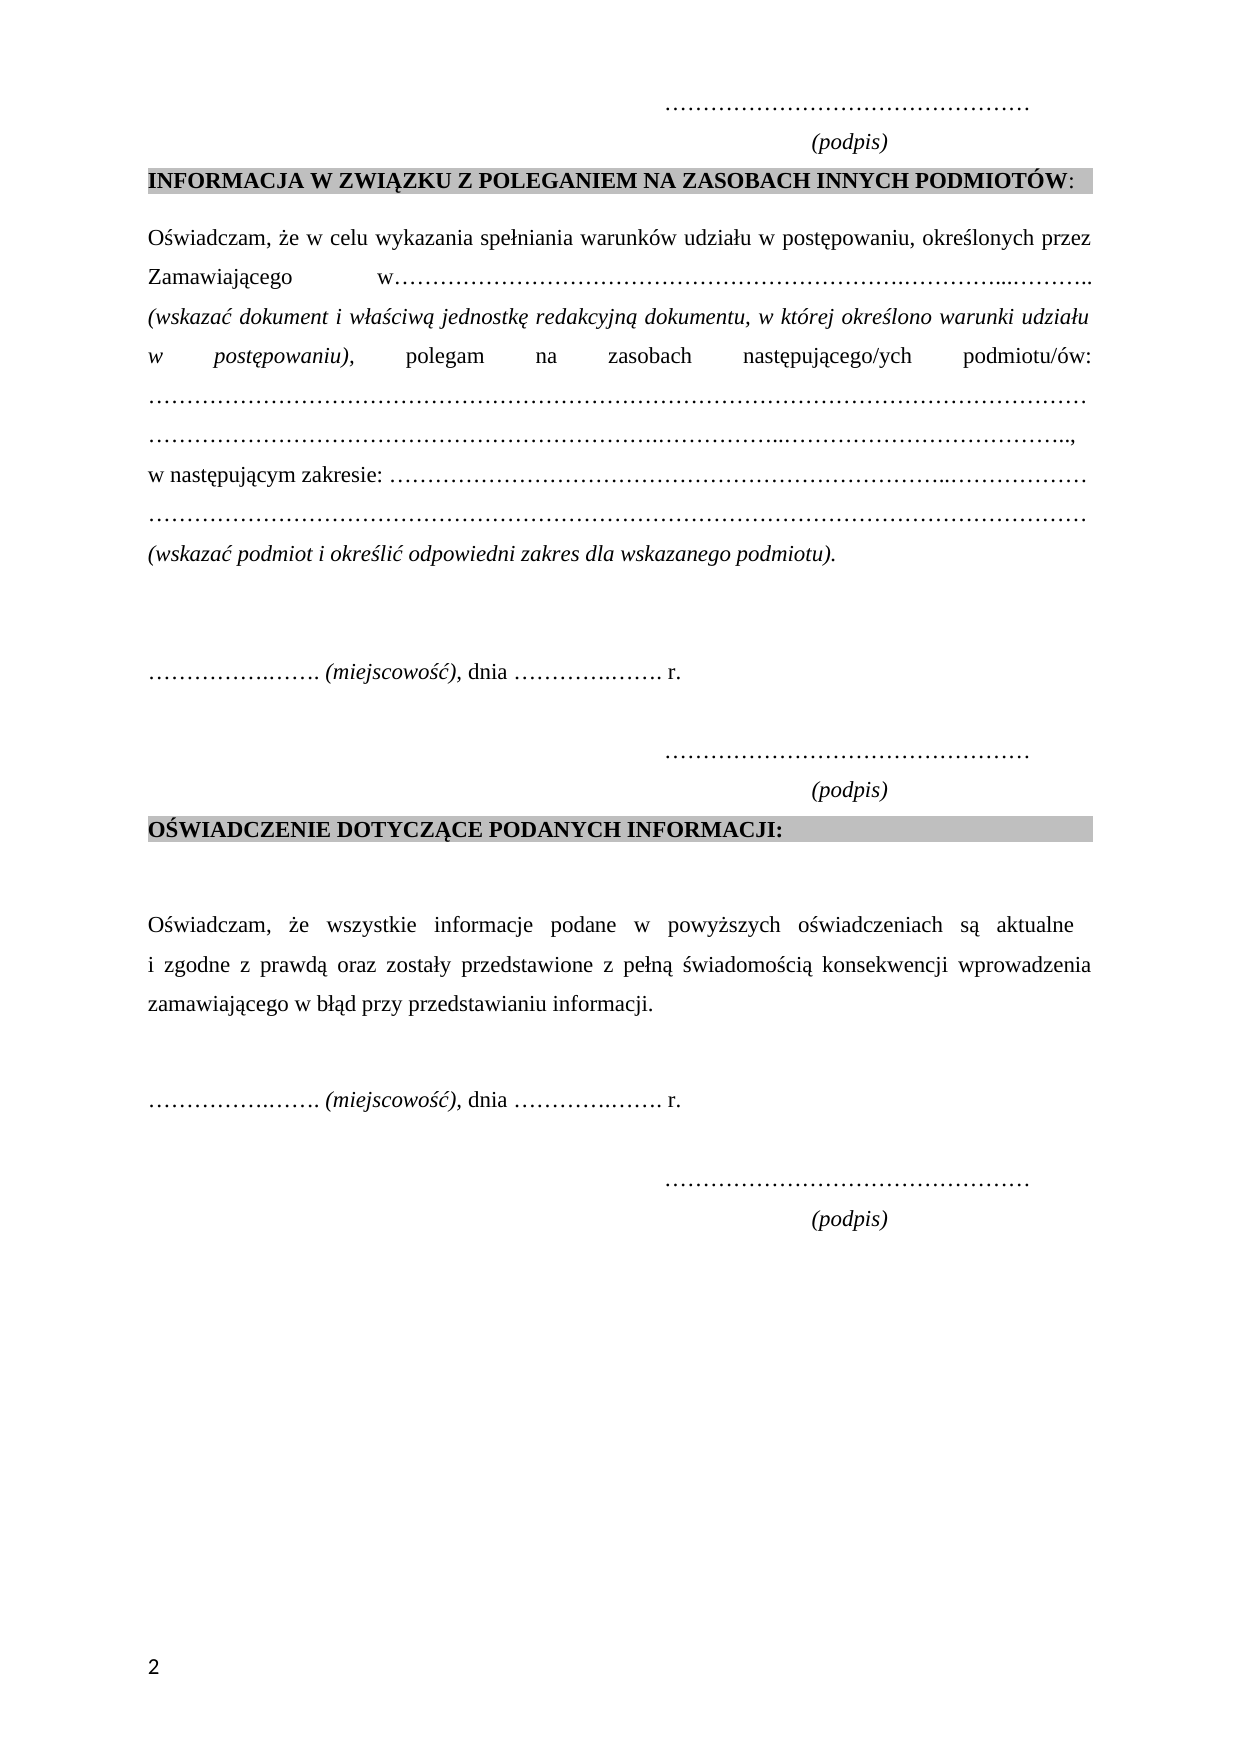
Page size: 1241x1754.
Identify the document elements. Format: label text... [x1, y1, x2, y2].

text ………………………………………… [148, 737, 1093, 763]
text (podpis) [738, 776, 1093, 803]
text INFORMACJA W ZWIĄZKU Z POLEGANIEM NA ZASOBACH INNYCH PODMIOTÓW: [148, 168, 1093, 194]
text ………………………………………… [148, 1165, 1093, 1191]
text …………….……. (miejscowość), dnia ………….……. r. [148, 1086, 1093, 1112]
text (podpis) [738, 1204, 1093, 1231]
text …………….……. (miejscowość), dnia ………….……. r. [148, 658, 1093, 684]
text Oświadczam, że wszystkie informacje podane w powyższych oświadczeniach są aktualne i zgodne z prawdą oraz zostały przedstawione z pełną świadomością konsekwencji wprowadzenia zamawiającego w błąd przy przedstawianiu informacji. [148, 912, 1093, 1017]
text ……………………………………………………………………………………………………………(wskazać podmiot i określić odpowiedni zakres dla wskazanego podmiotu). [148, 500, 1093, 566]
text Oświadczam, że w celu wykazania spełniania warunków udziału w postępowaniu, określonych przez Zamawiającego w………………………………………………………….…………...……….. (wskazać dokument i właściwą jednostkę redakcyjną dokumentu, w której określono warunki udziału w postępowaniu), polegam na zasobach następującego/ych podmiotu/ów: ……………………………………………………………………………………………………………………………………………………………………….……………..……………………………….., w następującym zakresie: ………………………………………………………………..……………… [148, 224, 1093, 487]
text (podpis) [738, 128, 1093, 154]
text ………………………………………… [148, 89, 1093, 115]
text OŚWIADCZENIE DOTYCZĄCE PODANYCH INFORMACJI: [148, 816, 1093, 842]
